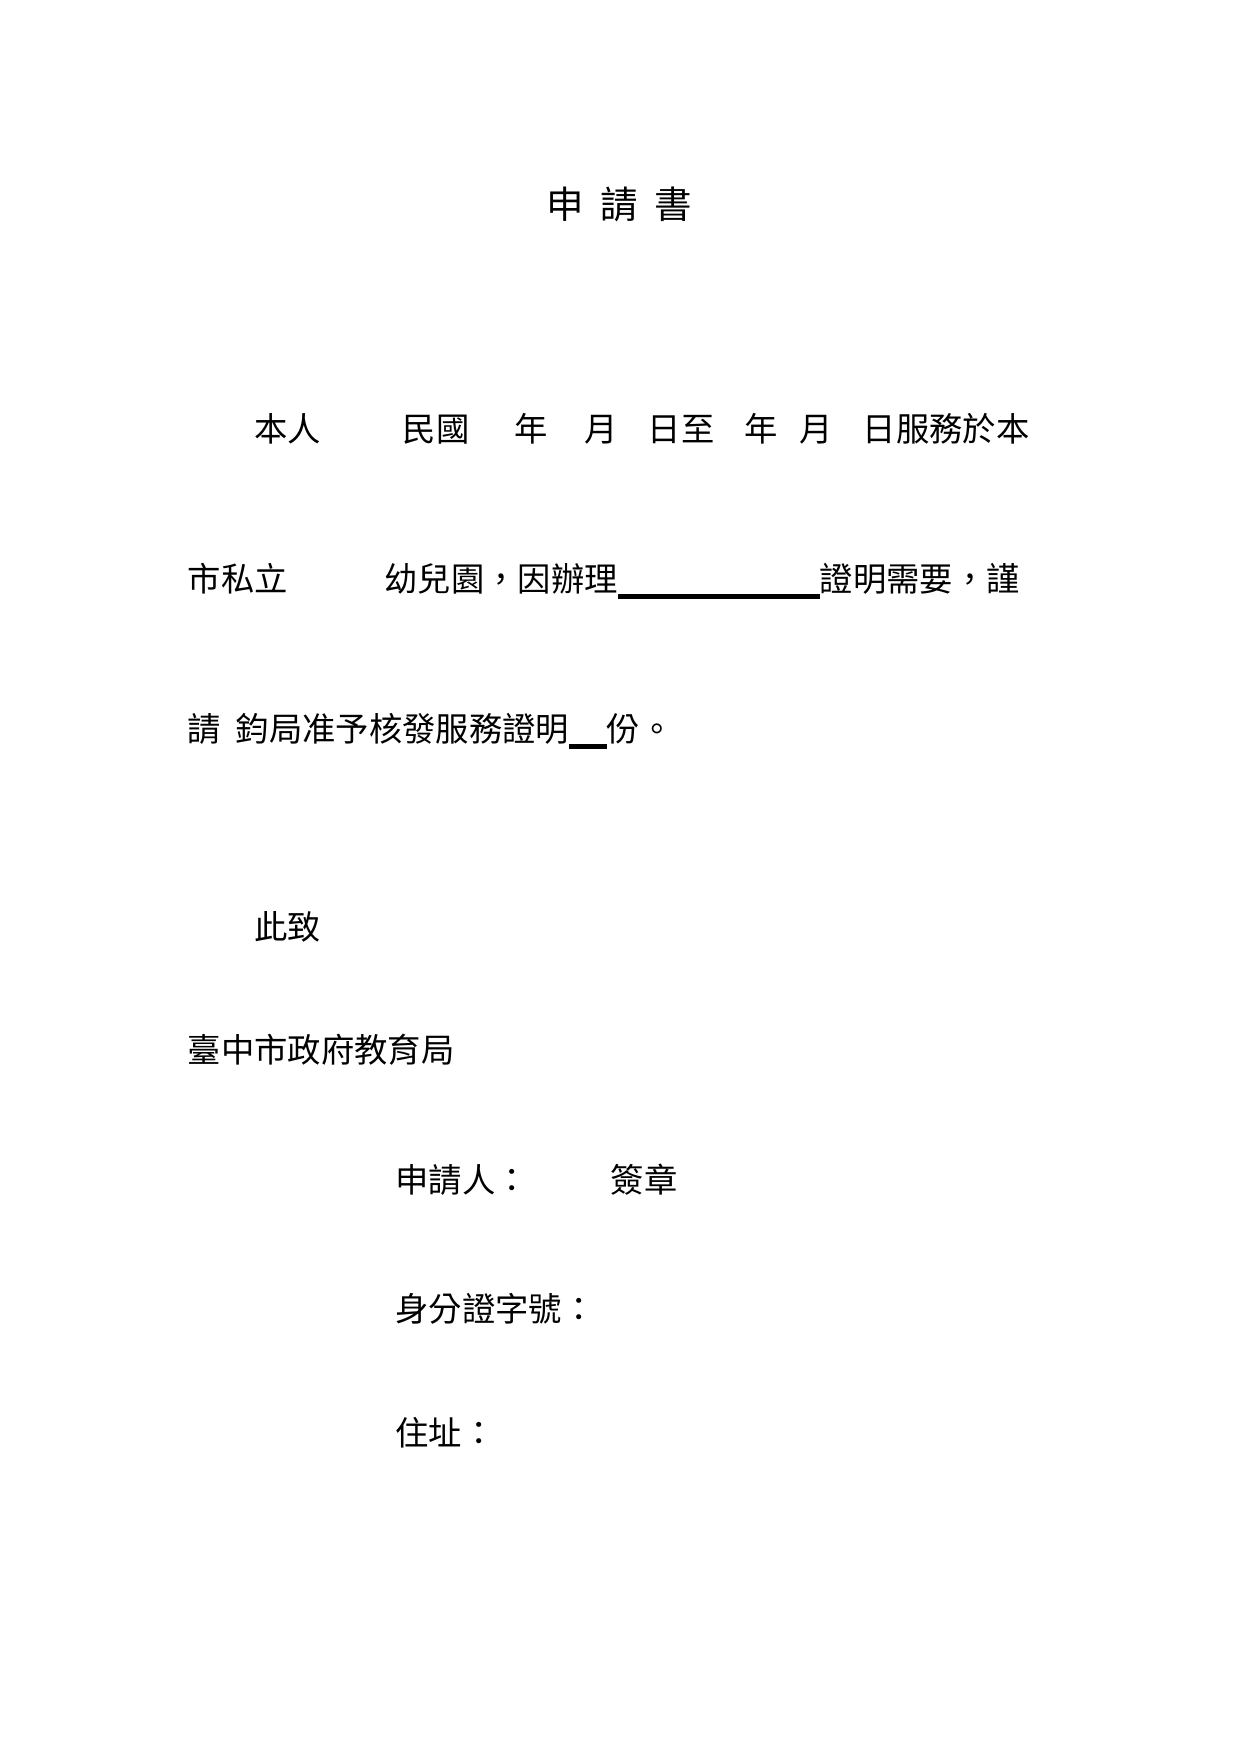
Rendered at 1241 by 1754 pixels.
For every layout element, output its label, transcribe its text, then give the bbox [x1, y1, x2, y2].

text 身分證字號： [187, 1269, 1050, 1344]
text 住址： [187, 1393, 1050, 1468]
text 此致 [187, 888, 1050, 963]
text 本人 民國 年 月 日至 年 月 日服務於本市私立 幼兒園，因辦理 證明需要，謹請 鈞局准予核發服務證明 份。 [187, 389, 1050, 764]
text 申 請 書 [187, 164, 1050, 239]
text 申請人： 簽章 [187, 1140, 1050, 1215]
text 臺中市政府教育局 [187, 1011, 1050, 1086]
